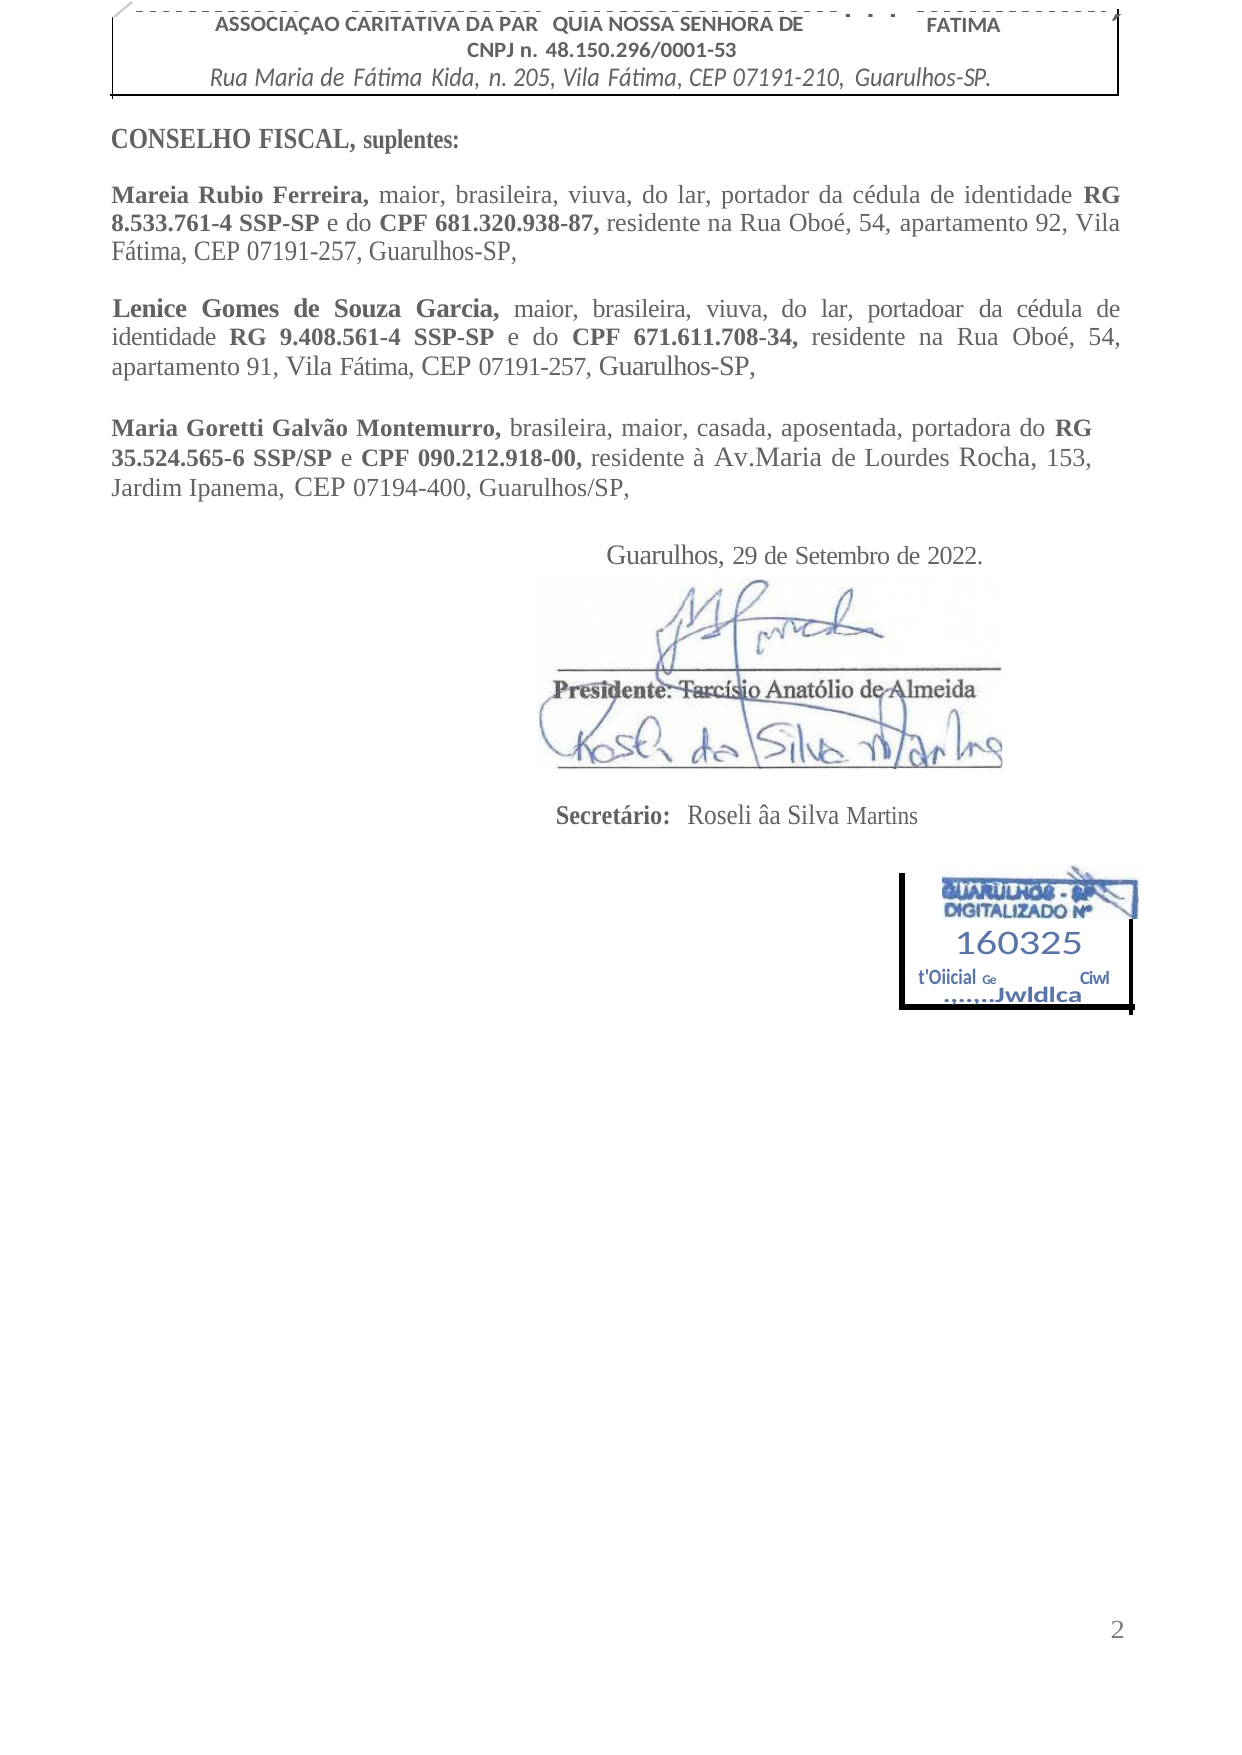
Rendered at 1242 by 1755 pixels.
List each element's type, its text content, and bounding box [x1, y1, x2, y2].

text CONSELHO FISCAL, suplentes: [111, 121, 1235, 155]
text Maria Goretti Galvão Montemurro, brasileira, maior, casada, aposentada, portadora do RG 35.524.565-6 SSP/SP e CPF 090.212.918-00, residente à Av.Maria de Lourdes Rocha, 153, Jardim Ipanema, CEP 07194-400, Guarulhos/SP, [111, 415, 1092, 502]
text Secretário: Roseli âa Silva Martins [556, 798, 1235, 831]
text Lenice Gomes de Souza Garcia, maior, brasileira, viuva, do lar, portadoar da cédula de identidade RG 9.408.561-4 SSP-SP e do CPF 671.611.708-34, residente na Rua Oboé, 54, apartamento 91, Vila Fátima, CEP 07191-257, Guarulhos-SP, [111, 294, 1121, 381]
text Mareia Rubio Ferreira, maior, brasileira, viuva, do lar, portador da cédula de identidade RG 8.533.761-4 SSP-SP e do CPF 681.320.938-87, residente na Rua Oboé, 54, apartamento 92, Vila Fátima, CEP 07191-257, Guarulhos-SP, [111, 181, 1121, 266]
text Guarulhos, 29 de Setembro de 2022. [606, 538, 1235, 570]
